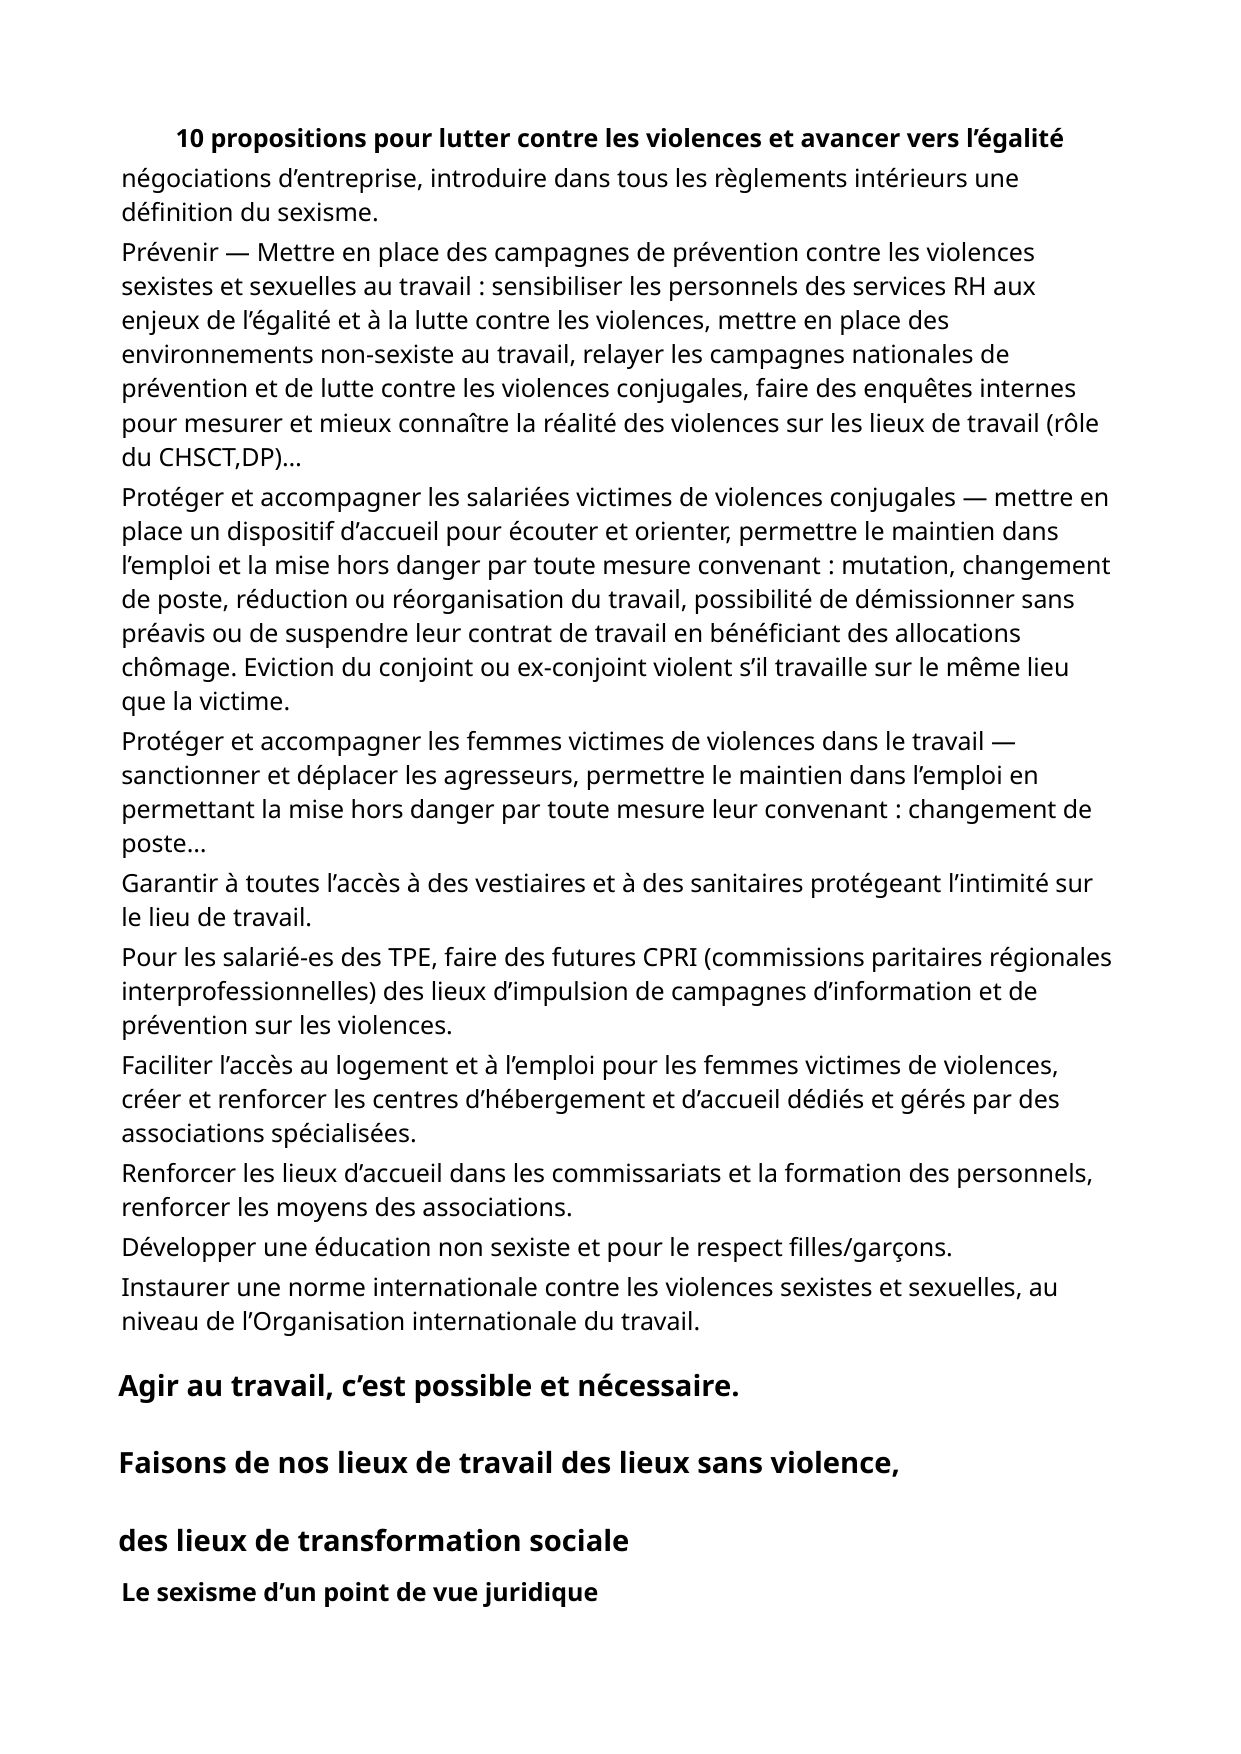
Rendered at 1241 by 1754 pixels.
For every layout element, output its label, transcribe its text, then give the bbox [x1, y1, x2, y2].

table_cell Protéger et accompagner les femmes victimes de violences dans le travail — sanctionner et déplacer les agresseurs, permettre le maintien dans l’emploi en permettant la mise hors danger par toute mesure leur convenant : changement de poste… [118, 721, 1122, 863]
table_cell Prévenir — Mettre en place des campagnes de prévention contre les violences sexistes et sexuelles au travail : sensibiliser les personnels des services RH aux enjeux de l’égalité et à la lutte contre les violences, mettre en place des environnements non-sexiste au travail, relayer les campagnes nationales de prévention et de lutte contre les violences conjugales, faire des enquêtes internes pour mesurer et mieux connaître la réalité des violences sur les lieux de travail (rôle du CHSCT,DP)… [118, 232, 1122, 476]
subtitle Agir au travail, c’est possible et nécessaire. [118, 1365, 1122, 1405]
subtitle Faisons de nos lieux de travail des lieux sans violence, [118, 1443, 1122, 1482]
table_cell Pour les salarié-es des TPE, faire des futures CPRI (commissions paritaires régionales interprofessionnelles) des lieux d’impulsion de campagnes d’information et de prévention sur les violences. [118, 937, 1122, 1044]
subtitle des lieux de transformation sociale [118, 1520, 1122, 1559]
table_cell Faciliter l’accès au logement et à l’emploi pour les femmes victimes de violences, créer et renforcer les centres d’hébergement et d’accueil dédiés et gérés par des associations spécialisées. [118, 1045, 1122, 1153]
table_cell Développer une éducation non sexiste et pour le respect filles/garçons. [118, 1227, 1122, 1266]
table_cell Instaurer une norme internationale contre les violences sexistes et sexuelles, au niveau de l’Organisation internationale du travail. [118, 1266, 1122, 1340]
table_header Le sexisme d’un point de vue juridique [118, 1572, 1122, 1612]
table_header 10 propositions pour lutter contre les violences et avancer vers l’égalité [118, 118, 1122, 158]
table_cell Garantir à toutes l’accès à des vestiaires et à des sanitaires protégeant l’intimité sur le lieu de travail. [118, 863, 1122, 937]
table_cell Protéger et accompagner les salariées victimes de violences conjugales — mettre en place un dispositif d’accueil pour écouter et orienter, permettre le maintien dans l’emploi et la mise hors danger par toute mesure convenant : mutation, changement de poste, réduction ou réorganisation du travail, possibilité de démissionner sans préavis ou de suspendre leur contrat de travail en bénéficiant des allocations chômage. Eviction du conjoint ou ex-conjoint violent s’il travaille sur le même lieu que la victime. [118, 476, 1122, 721]
table_cell Renforcer les lieux d’accueil dans les commissariats et la formation des personnels, renforcer les moyens des associations. [118, 1153, 1122, 1227]
table_cell négociations d’entreprise, introduire dans tous les règlements intérieurs une définition du sexisme. [118, 158, 1122, 232]
